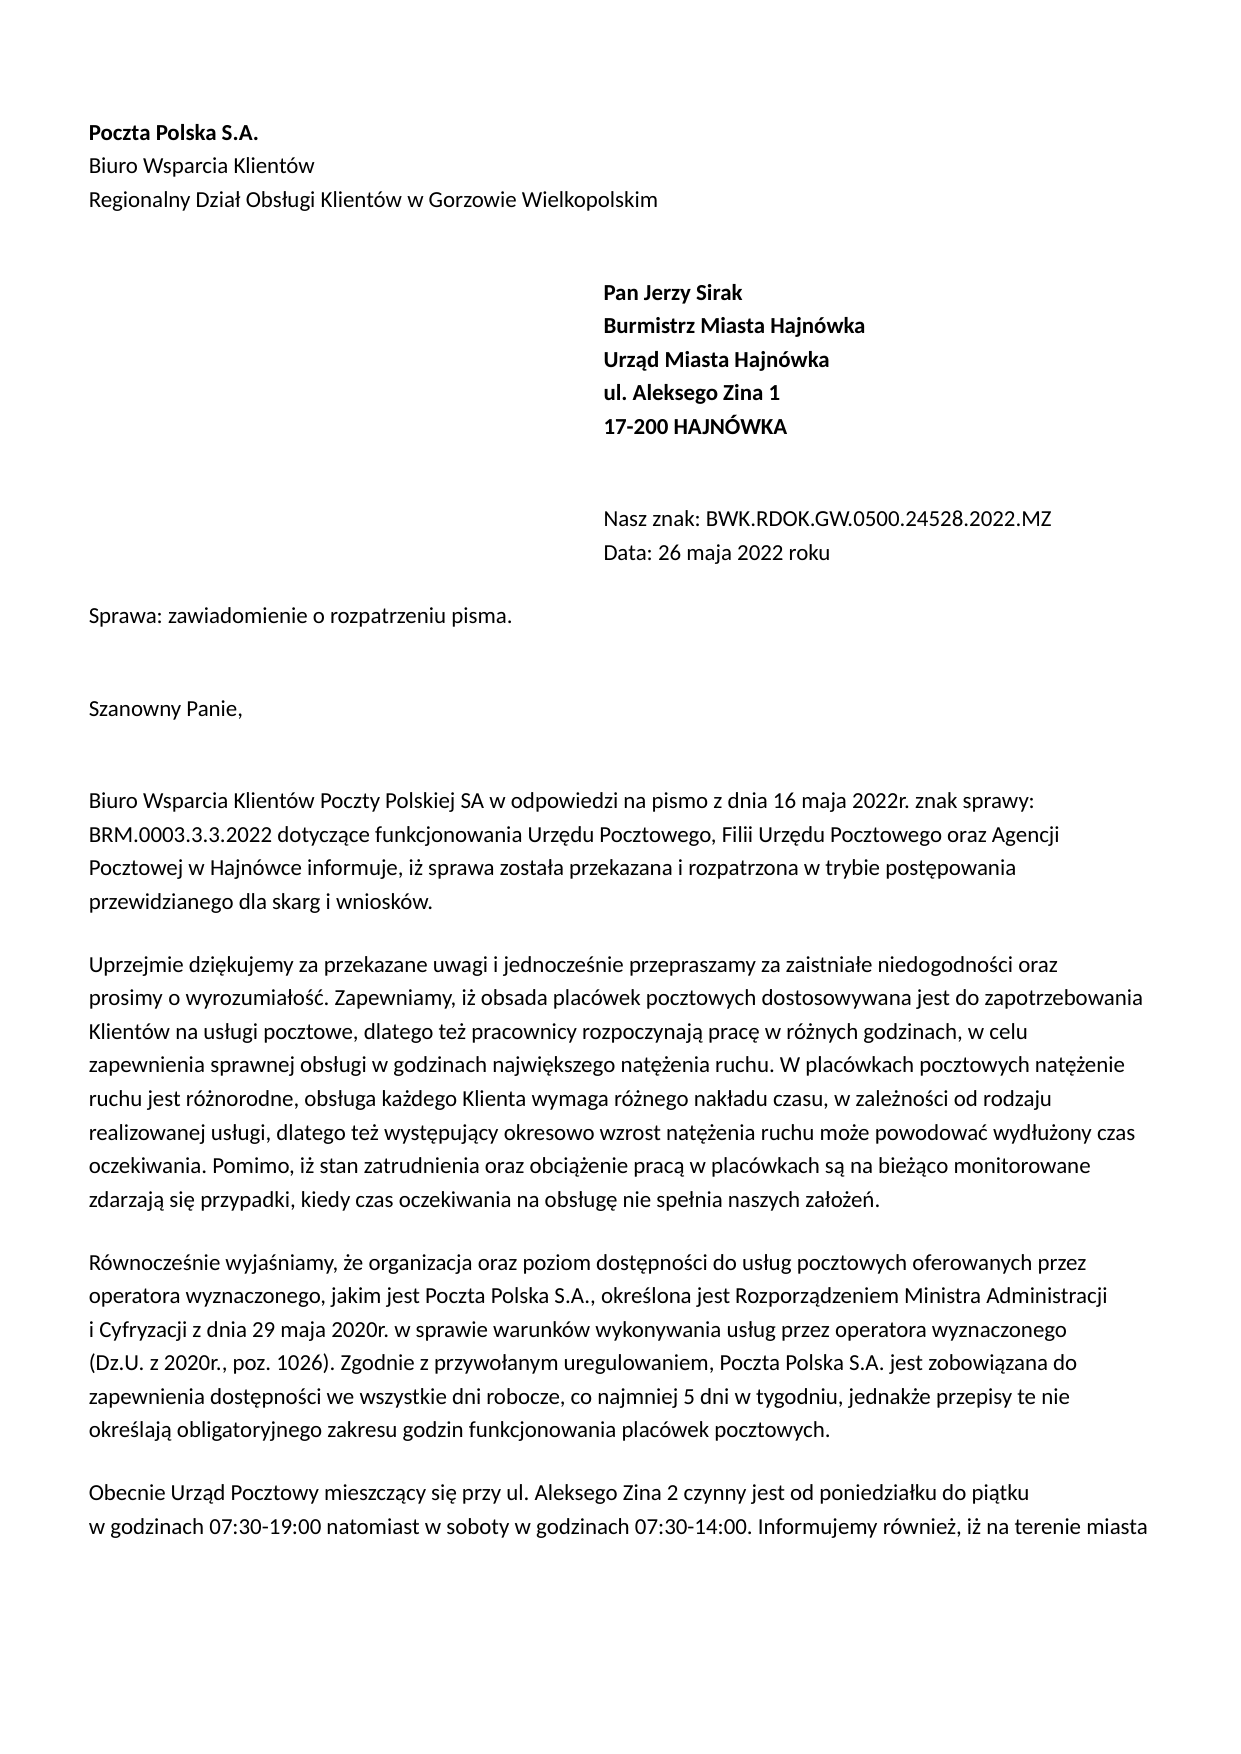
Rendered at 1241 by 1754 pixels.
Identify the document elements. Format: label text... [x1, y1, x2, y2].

text Burmistrz Miasta Hajnówka [603, 311, 1152, 339]
text Poczta Polska S.A. [88, 118, 1152, 146]
text Obecnie Urząd Pocztowy mieszczący się przy ul. Aleksego Zina 2 czynny jest od poniedziałku do piątku w godzinach 07:30-19:00 natomiast w soboty w godzinach 07:30-14:00. Informujemy również, iż na terenie miasta [88, 1478, 1152, 1540]
text ul. Aleksego Zina 1 [603, 378, 1152, 406]
text Pan Jerzy Sirak [603, 278, 1152, 306]
text Biuro Wsparcia Klientów [88, 152, 1152, 180]
text Szanowny Panie, [88, 694, 1152, 722]
text Data: 26 maja 2022 roku [603, 538, 1152, 566]
text 17-200 HAJNÓWKA [603, 412, 1152, 440]
text Regionalny Dział Obsługi Klientów w Gorzowie Wielkopolskim [88, 185, 1152, 213]
text Uprzejmie dziękujemy za przekazane uwagi i jednocześnie przepraszamy za zaistniałe niedogodności oraz prosimy o wyrozumiałość. Zapewniamy, iż obsada placówek pocztowych dostosowywana jest do zapotrzebowania Klientów na usługi pocztowe, dlatego też pracownicy rozpoczynają pracę w różnych godzinach, w celu zapewnienia sprawnej obsługi w godzinach największego natężenia ruchu. W placówkach pocztowych natężenie ruchu jest różnorodne, obsługa każdego Klienta wymaga różnego nakładu czasu, w zależności od rodzaju realizowanej usługi, dlatego też występujący okresowo wzrost natężenia ruchu może powodować wydłużony czas oczekiwania. Pomimo, iż stan zatrudnienia oraz obciążenie pracą w placówkach są na bieżąco monitorowane zdarzają się przypadki, kiedy czas oczekiwania na obsługę nie spełnia naszych założeń. [88, 950, 1152, 1213]
text Urząd Miasta Hajnówka [603, 345, 1152, 373]
text Równocześnie wyjaśniamy, że organizacja oraz poziom dostępności do usług pocztowych oferowanych przez operatora wyznaczonego, jakim jest Poczta Polska S.A., określona jest Rozporządzeniem Ministra Administracji i Cyfryzacji z dnia 29 maja 2020r. w sprawie warunków wykonywania usług przez operatora wyznaczonego (Dz.U. z 2020r., poz. 1026). Zgodnie z przywołanym uregulowaniem, Poczta Polska S.A. jest zobowiązana do zapewnienia dostępności we wszystkie dni robocze, co najmniej 5 dni w tygodniu, jednakże przepisy te nie określają obligatoryjnego zakresu godzin funkcjonowania placówek pocztowych. [88, 1248, 1152, 1443]
text Nasz znak: BWK.RDOK.GW.0500.24528.2022.MZ [603, 504, 1152, 533]
text Biuro Wsparcia Klientów Poczty Polskiej SA w odpowiedzi na pismo z dnia 16 maja 2022r. znak sprawy: BRM.0003.3.3.2022 dotyczące funkcjonowania Urzędu Pocztowego, Filii Urzędu Pocztowego oraz Agencji Pocztowej w Hajnówce informuje, iż sprawa została przekazana i rozpatrzona w trybie postępowania przewidzianego dla skarg i wniosków. [88, 786, 1152, 915]
text Sprawa: zawiadomienie o rozpatrzeniu pisma. [88, 601, 1152, 629]
